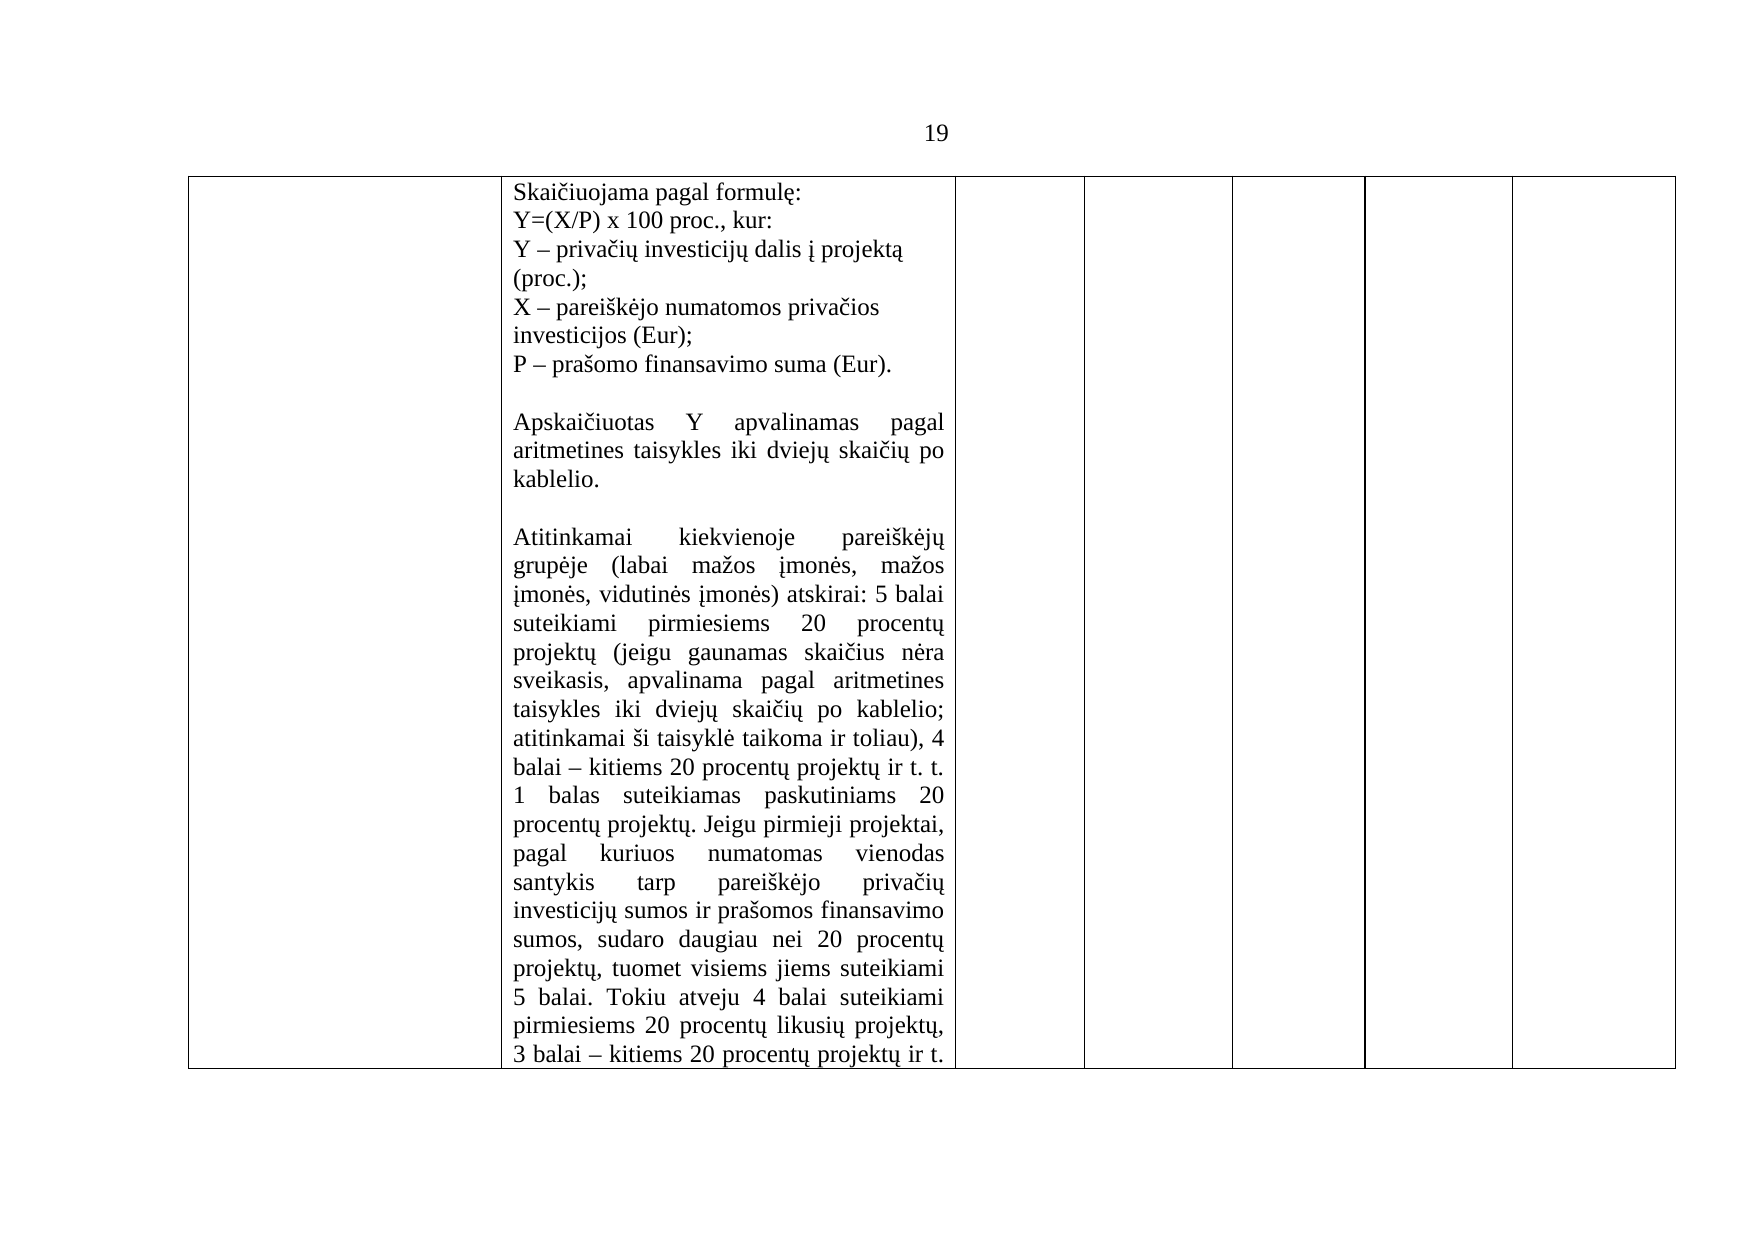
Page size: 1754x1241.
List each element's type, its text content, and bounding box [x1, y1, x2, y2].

table_cell [1366, 177, 1512, 1068]
table_cell [1085, 177, 1232, 1068]
table_cell Skaičiuojama pagal formulę: Y=(X/P) x 100 proc., kur: Y – privačių investicijų dalis į projektą (proc.); X – pareiškėjo numatomos privačios investicijos (Eur); P – prašomo finansavimo suma (Eur). Apskaičiuotas Y apvalinamas pagal aritmetines taisykles iki dviejų skaičių po kablelio. Atitinkamai kiekvienoje pareiškėjų grupėje (labai mažos įmonės, mažos įmonės, vidutinės įmonės) atskirai: 5 balai suteikiami pirmiesiems 20 procentų projektų (jeigu gaunamas skaičius nėra sveikasis, apvalinama pagal aritmetines taisykles iki dviejų skaičių po kablelio; atitinkamai ši taisyklė taikoma ir toliau), 4 balai – kitiems 20 procentų projektų ir t. t. 1 balas suteikiamas paskutiniams 20 procentų projektų. Jeigu pirmieji projektai, pagal kuriuos numatomas vienodas santykis tarp pareiškėjo privačių investicijų sumos ir prašomos finansavimo sumos, sudaro daugiau nei 20 procentų projektų, tuomet visiems jiems suteikiami 5 balai. Tokiu atveju 4 balai suteikiami pirmiesiems 20 procentų likusių projektų, 3 balai – kitiems 20 procentų projektų ir t. [502, 177, 955, 1068]
table_header [1676, 176, 1733, 1069]
table_header [177, 176, 188, 1069]
table_cell [956, 177, 1084, 1068]
table_cell [1233, 177, 1364, 1068]
table_cell [189, 177, 501, 1068]
table_cell [1513, 177, 1675, 1068]
